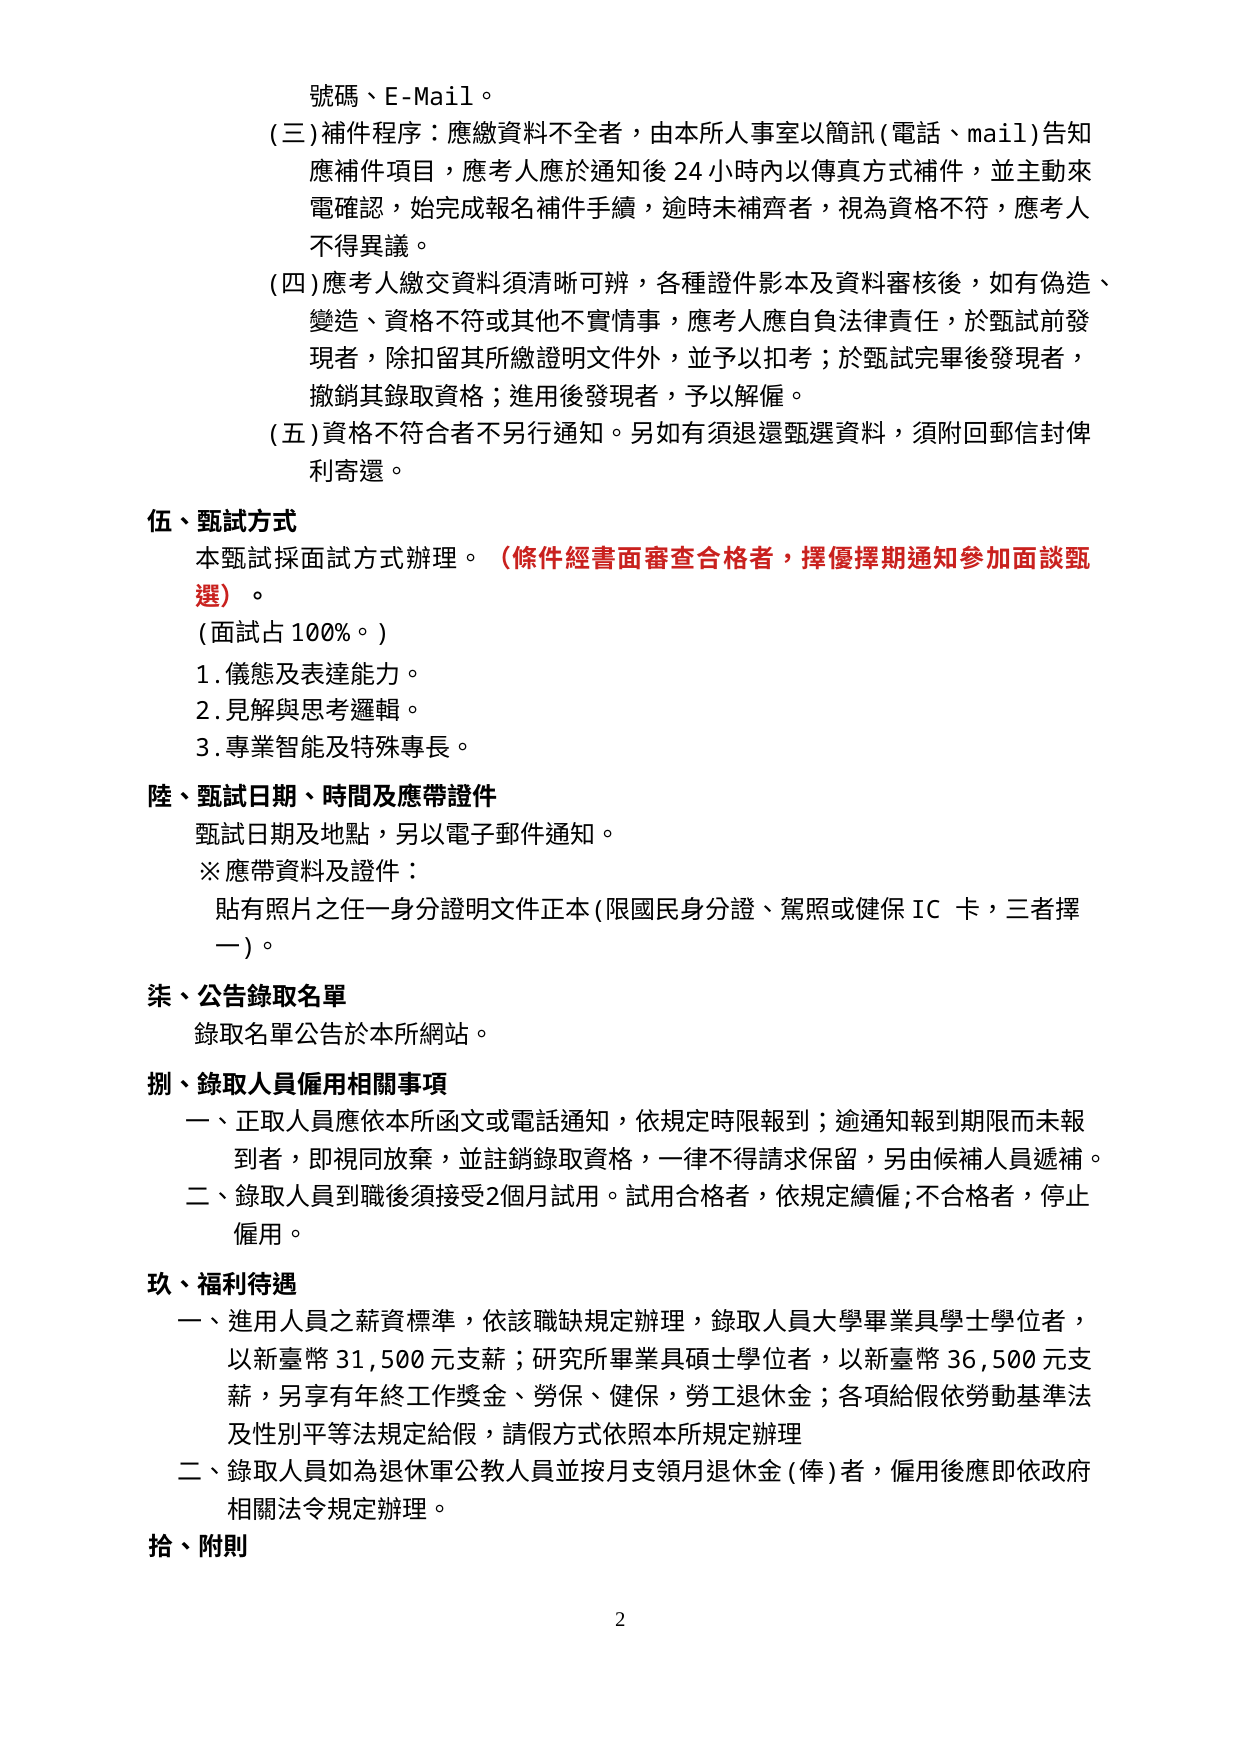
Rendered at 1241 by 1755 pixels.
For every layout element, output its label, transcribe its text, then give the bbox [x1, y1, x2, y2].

text (四)應考人繳交資料須清晰可辨，各種證件影本及資料審核後，如有偽造、變造、資格不符或其他不實情事，應考人應自負法律責任，於甄試前發現者，除扣留其所繳證明文件外，並予以扣考；於甄試完畢後發現者，撤銷其錄取資格；進用後發現者，予以解僱。 [266, 262, 1093, 412]
text (二)報名表件填妥後，須詳細核對應填各欄及應繳各件是否確無遺漏或錯誤，然後依序將報名表→畢業證書影本及相關經歷證明文件→退伍令或免服兵役證明書影本(無者免附)、身心障礙、原住民族證明文件、汽機車駕照影本等（無者免附)，由上而下整理齊全，以迴紋針夾於左上角(切勿用訂書機)，平整裝入A4信封內(請勿摺疊)，於報名截止日前(以郵戳為憑)以限時掛號寄出，如以平信郵遞致發生遺失或遲誤而無法報名者，其責任由應考人自負。為確保個人權益，寄件前請確實檢查填寫、應考資格證件是否繳交，相片及身分證影本是否黏貼。另為利連絡，請詳實填寫113年6月底前不致變更之通訊地址及連絡電話、手機號碼、E-Mail。 [266, 75, 1093, 112]
text 二、錄取人員如為退休軍公教人員並按月支領月退休金(俸)者，僱用後應即依政府相關法令規定辦理。 [177, 1451, 1093, 1526]
text 玖、福利待遇 [148, 1263, 1093, 1301]
text 甄試日期及地點，另以電子郵件通知。 [195, 813, 1093, 851]
text 2.見解與思考邏輯。 [195, 691, 1093, 727]
text (三)補件程序：應繳資料不全者，由本所人事室以簡訊(電話、mail)告知應補件項目，應考人應於通知後24小時內以傳真方式補件，並主動來電確認，始完成報名補件手續，逾時未補齊者，視為資格不符，應考人不得異議。 [266, 112, 1093, 262]
text 錄取名單公告於本所網站。 [194, 1013, 1093, 1051]
text 陸、甄試日期、時間及應帶證件 [148, 776, 1093, 813]
text 捌、錄取人員僱用相關事項 [148, 1063, 1093, 1101]
text 3.專業智能及特殊專長。 [195, 727, 1093, 763]
text 柒、公告錄取名單 [148, 976, 1093, 1013]
text ※應帶資料及證件： [195, 851, 1093, 888]
text 一)。 [216, 926, 1093, 963]
text 伍、甄試方式 [148, 500, 1093, 537]
text 本甄試採面試方式辦理。（條件經書面審查合格者，擇優擇期通知參加面談甄選）。 [195, 537, 1093, 612]
text 1.儀態及表達能力。 [195, 654, 1093, 691]
text 拾、附則 [148, 1526, 1093, 1563]
text 二、錄取人員到職後須接受2個月試用。試用合格者，依規定續僱;不合格者，停止僱用。 [185, 1176, 1093, 1251]
text (面試占100%。) [195, 612, 1093, 649]
text 一、正取人員應依本所函文或電話通知，依規定時限報到；逾通知報到期限而未報到者，即視同放棄，並註銷錄取資格，一律不得請求保留，另由候補人員遞補。 [185, 1101, 1093, 1176]
text (五)資格不符合者不另行通知。另如有須退還甄選資料，須附回郵信封俾利寄還。 [266, 412, 1093, 487]
text 貼有照片之任一身分證明文件正本(限國民身分證、駕照或健保IC 卡，三者擇 [216, 888, 1093, 926]
text 一、進用人員之薪資標準，依該職缺規定辦理，錄取人員大學畢業具學士學位者，以新臺幣31,500元支薪；研究所畢業具碩士學位者，以新臺幣36,500元支薪，另享有年終工作獎金、勞保、健保，勞工退休金；各項給假依勞動基準法及性別平等法規定給假，請假方式依照本所規定辦理 [177, 1301, 1093, 1451]
